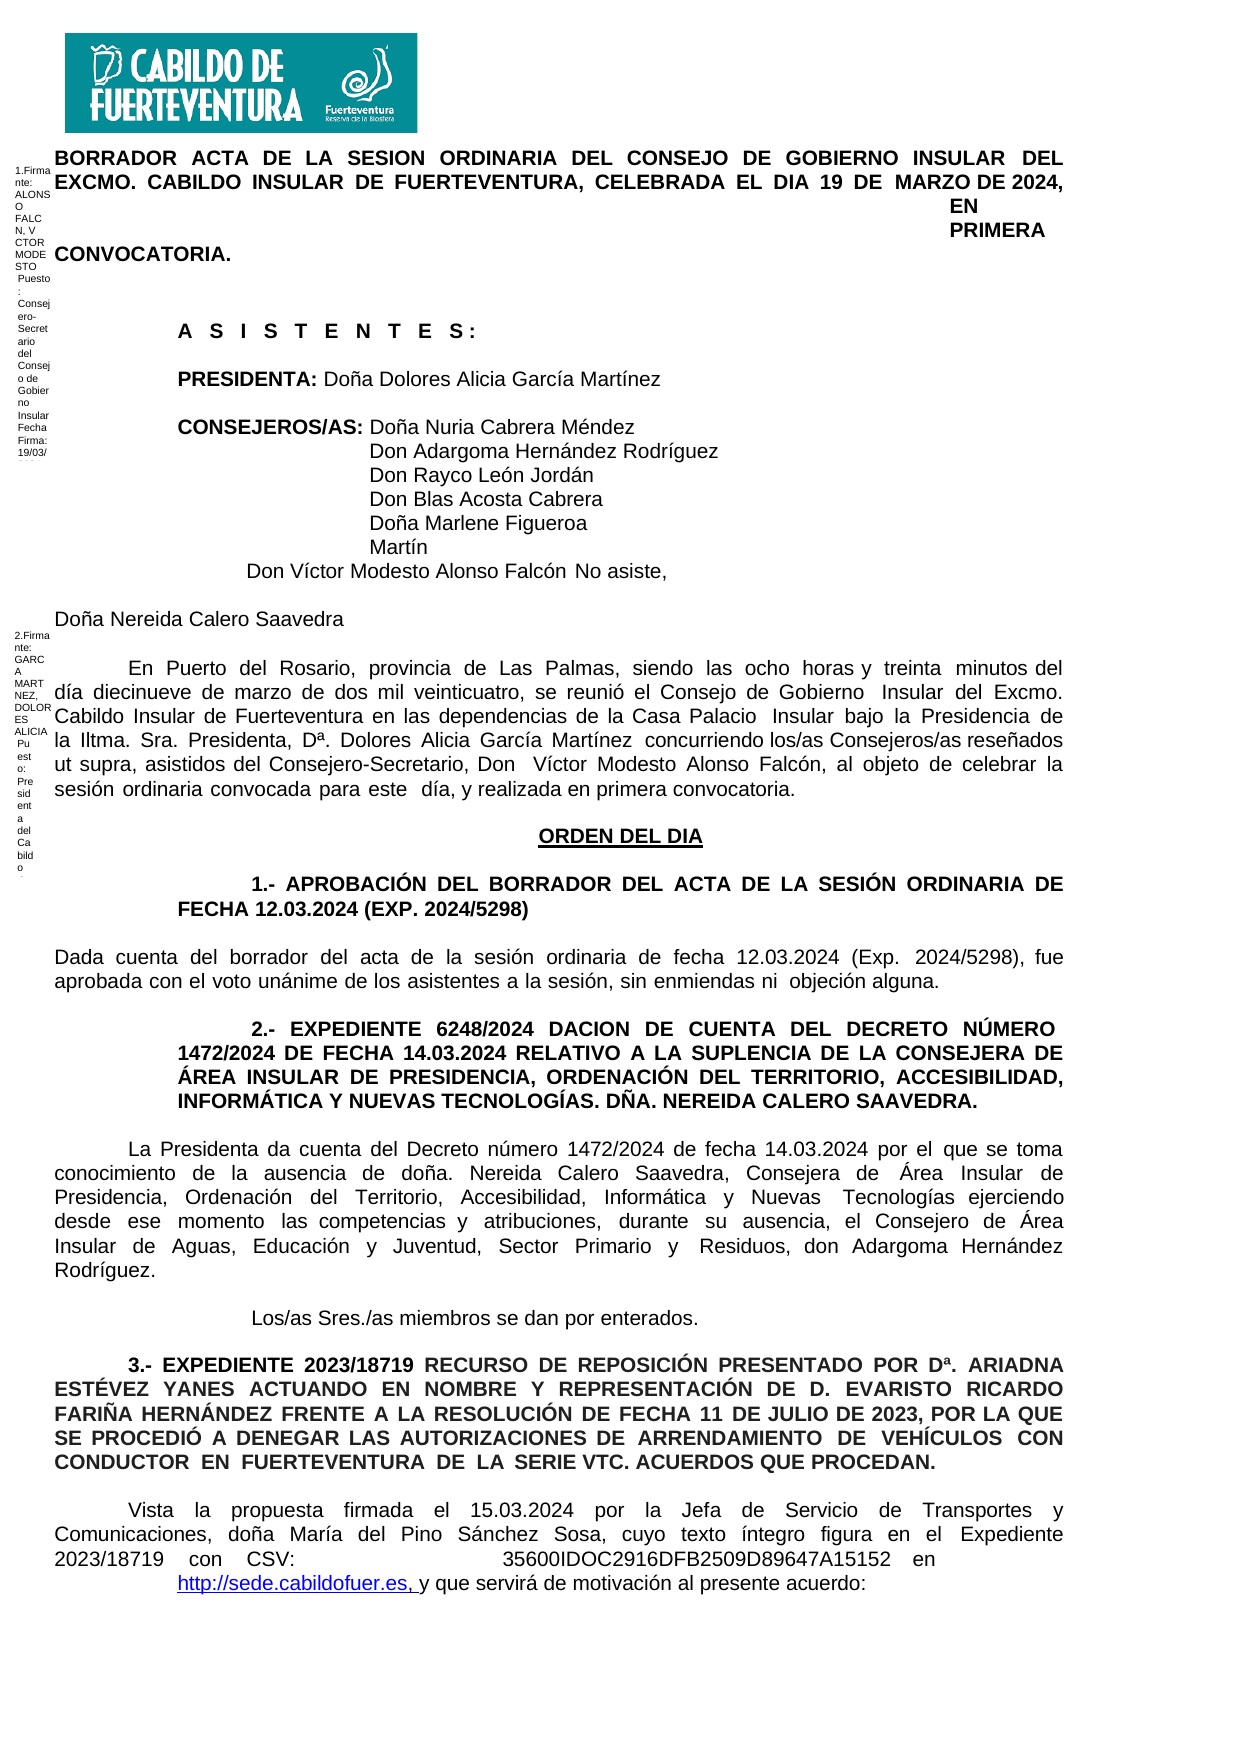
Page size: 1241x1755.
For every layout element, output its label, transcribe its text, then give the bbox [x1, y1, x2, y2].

text Dada cuenta del borrador del acta de la sesión ordinaria de fecha 12.03.2024 (Exp. 2024/5298), fue aprobada con el voto unánime de los asistentes a la sesión, sin enmiendas ni objeción alguna. [54, 897, 1064, 945]
text http://sede.cabildofuer.es, y que servirá de motivación al presente acuerdo: [177, 1523, 1241, 1547]
subtitle BORRADOR ACTA DE LA SESION ORDINARIA DEL CONSEJO DE GOBIERNO INSULAR DEL EXCMO. CABILDO INSULAR DE FUERTEVENTURA, CELEBRADA EL DIA 19 DE MARZO DE 2024, EN PRIMERA CONVOCATORIA. [54, 146, 1064, 266]
text 2.Firmante: GARC A MART NEZ, DOLORES ALICIA [14, 629, 52, 737]
text 1472/2024 DE FECHA 14.03.2024 RELATIVO A LA SUPLENCIA DE LA CONSEJERA DE ÁREA INSULAR DE PRESIDENCIA, ORDENACIÓN DEL TERRITORIO, ACCESIBILIDAD, INFORMÁTICA Y NUEVAS TECNOLOGÍAS. DÑA. NEREIDA CALERO SAAVEDRA. [177, 992, 1064, 1065]
text Don Víctor Modesto Alonso Falcón No asiste, Doña Nereida Calero Saavedra [54, 511, 711, 583]
text La Presidenta da cuenta del Decreto número 1472/2024 de fecha 14.03.2024 por el que se toma conocimiento de la ausencia de doña. Nereida Calero Saavedra, Consejera de Área Insular de Presidencia, Ordenación del Territorio, Accesibilidad, Informática y Nuevas Tecnologías ejerciendo desde ese momento las competencias y atribuciones, durante su ausencia, el Consejero de Área Insular de Aguas, Educación y Juventud, Sector Primario y Residuos, don Adargoma Hernández Rodríguez. [54, 1089, 1064, 1234]
text En Puerto del Rosario, provincia de Las Palmas, siendo las ocho horas y treinta minutos del día diecinueve de marzo de dos mil veinticuatro, se reunió el Consejo de Gobierno Insular del Excmo. Cabildo Insular de Fuerteventura en las dependencias de la Casa Palacio Insular bajo la Presidencia de la Iltma. Sra. Presidenta, Dª. Dolores Alicia García Martínez concurriendo los/as Consejeros/as reseñados ut supra, asistidos del Consejero-Secretario, Don Víctor Modesto Alonso Falcón, al objeto de celebrar la sesión ordinaria convocada para este día, y realizada en primera convocatoria. [54, 608, 1064, 753]
text Puesto: Presidenta del Cabildo de Fuerteventura Fecha Firma: 19/03/2024 12:54:20 [17, 738, 34, 877]
text Los/as Sres./as miembros se dan por enterados. [251, 1257, 1241, 1281]
subtitle 2.- EXPEDIENTE 6248/2024 DACION DE CUENTA DEL DECRETO NÚMERO [251, 968, 1241, 992]
text 1.Firmante: ALONSO FALC N, V CTOR MODESTO [15, 165, 52, 273]
subtitle [12, 629, 52, 877]
text Don Adargoma Hernández Rodríguez Don Rayco León Jordán [369, 391, 752, 439]
text 1.- APROBACIÓN DEL BORRADOR DEL ACTA DE LA SESIÓN ORDINARIA DE FECHA 12.03.2024 (EXP. 2024/5298) [177, 824, 1064, 872]
text CONSEJEROS/AS: Doña Nuria Cabrera Méndez [177, 367, 1241, 391]
subtitle 3.- EXPEDIENTE 2023/18719 RECURSO DE REPOSICIÓN PRESENTADO POR Dª. ARIADNA ESTÉVEZ YANES ACTUANDO EN NOMBRE Y REPRESENTACIÓN DE D. EVARISTO RICARDO FARIÑA HERNÁNDEZ FRENTE A LA RESOLUCIÓN DE FECHA 11 DE JULIO DE 2023, POR LA QUE SE PROCEDIÓ A DENEGAR LAS AUTORIZACIONES DE ARRENDAMIENTO DE VEHÍCULOS CON CONDUCTOR EN FUERTEVENTURA DE LA SERIE VTC. ACUERDOS QUE PROCEDAN. [54, 1305, 1064, 1426]
text Vista la propuesta firmada el 15.03.2024 por la Jefa de Servicio de Transportes y Comunicaciones, doña María del Pino Sánchez Sosa, cuyo texto íntegro figura en el Expediente 2023/18719 con CSV: 35600IDOC2916DFB2509D89647A15152 en [54, 1450, 1064, 1523]
text A S I S T E N T E S : [177, 271, 1241, 295]
subtitle ORDEN DEL DIA [54, 776, 1187, 800]
text Puesto: Consejero-Secretario del Consejo de Gobierno Insular Fecha Firma: 19/03/2024 12:30:20 [18, 273, 51, 461]
text Don Blas Acosta Cabrera Doña Marlene Figueroa Martín [369, 439, 651, 511]
subtitle [13, 164, 52, 461]
text PRESIDENTA: Doña Dolores Alicia García Martínez [177, 319, 1241, 343]
